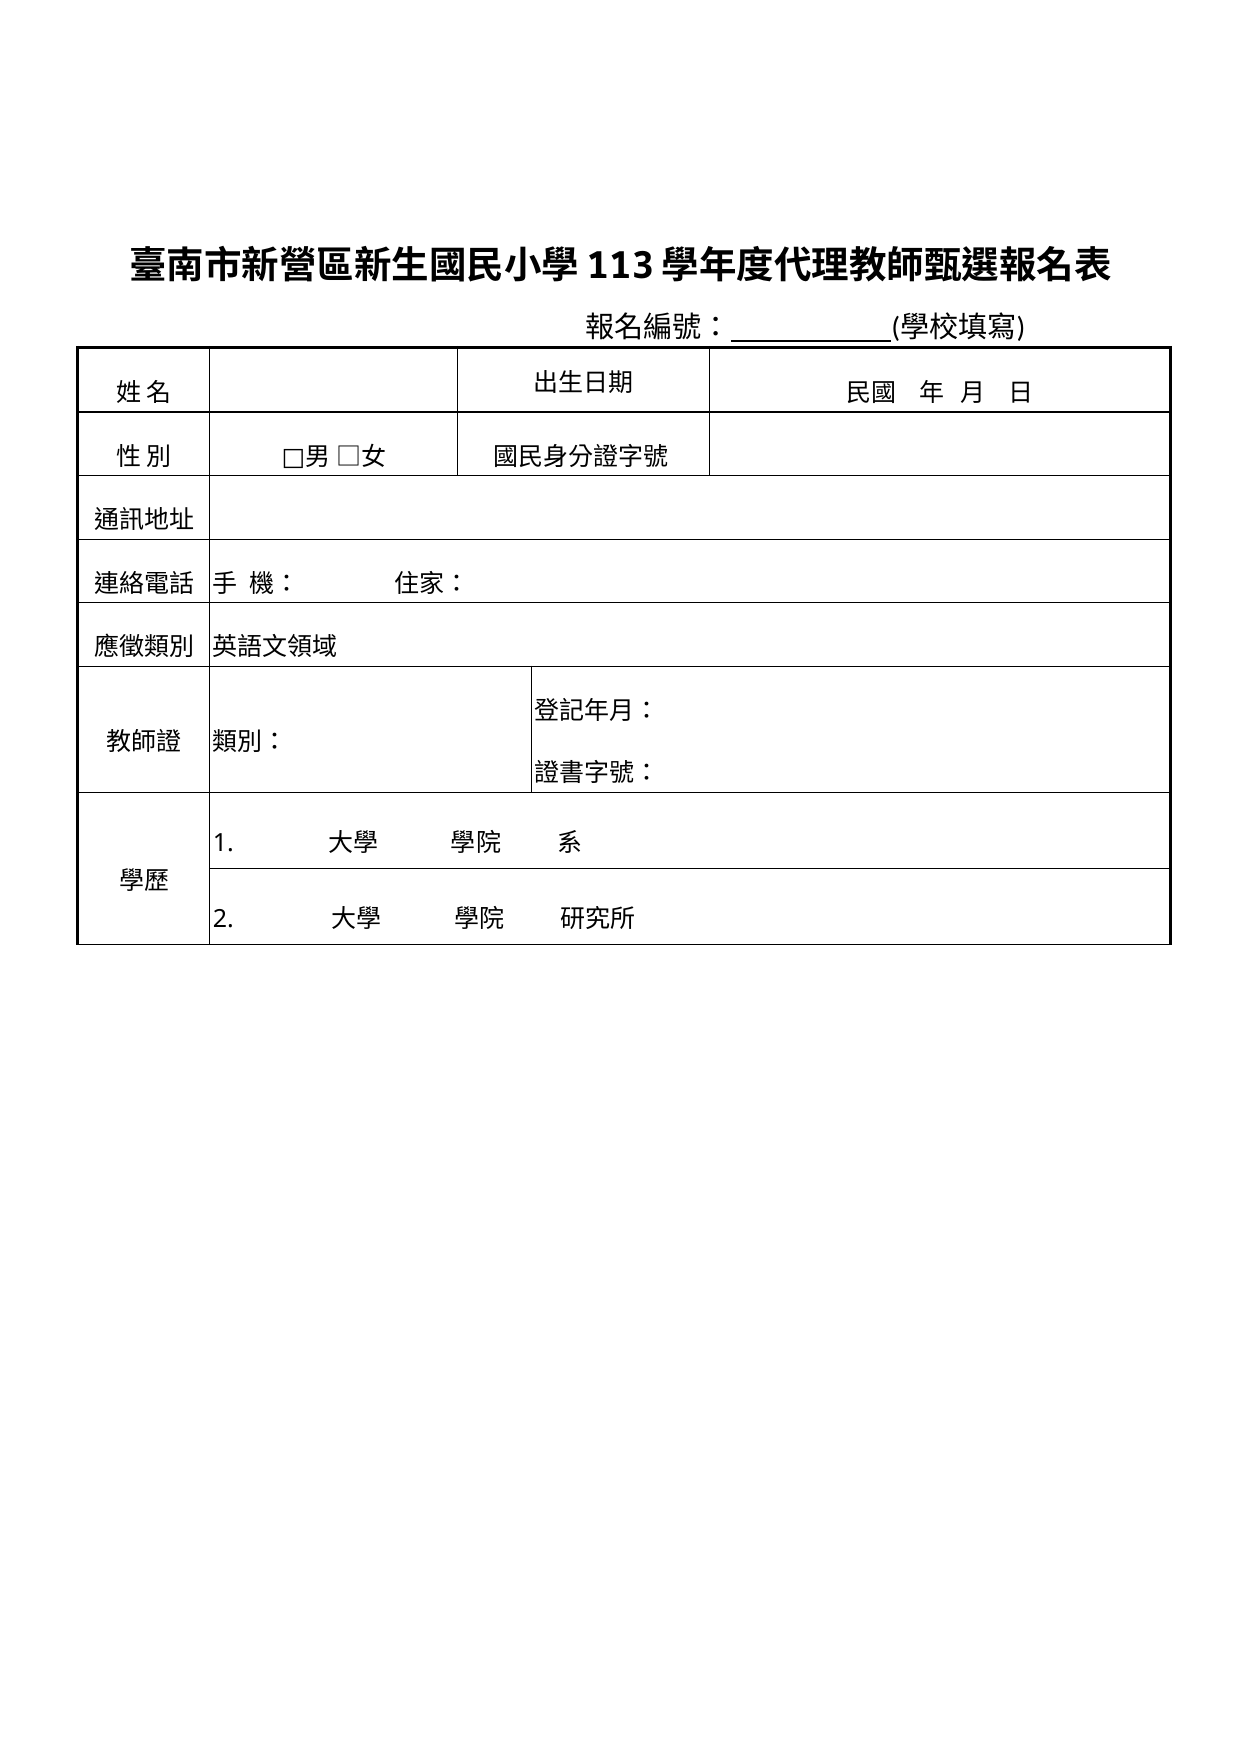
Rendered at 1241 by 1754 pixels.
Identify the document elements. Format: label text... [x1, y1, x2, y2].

text 報名編號： (學校填寫) [75, 283, 1165, 346]
table_cell 學歷 [79, 793, 209, 944]
table_cell 連絡電話 [79, 540, 209, 602]
table_cell 英語文領域 [210, 603, 1169, 666]
table_cell 2. 大學 學院 研究所 [210, 869, 1169, 944]
table_cell 登記年月： 證書字號： [532, 667, 1169, 792]
table_cell 應徵類別 [79, 603, 209, 666]
text 臺南市新營區新生國民小學113學年度代理教師甄選報名表 [75, 221, 1165, 283]
table_cell □男 □女 [210, 413, 457, 475]
table_cell 性 別 [79, 413, 209, 475]
table_header 民國 年 月 日 [710, 349, 1169, 411]
table_cell 類別： [210, 667, 531, 792]
table_cell [210, 476, 1169, 538]
table_cell 國民身分證字號 [458, 413, 709, 475]
table_cell 大學 學院 系 [210, 793, 1169, 868]
table_header 姓 名 [79, 349, 209, 411]
table_cell 通訊地址 [79, 476, 209, 538]
table_cell [710, 413, 1169, 475]
table_header 出生日期 [458, 349, 709, 411]
table_header [210, 349, 457, 411]
table_cell 手 機： 住家： [210, 540, 1169, 602]
table_cell 教師證 [79, 667, 209, 792]
